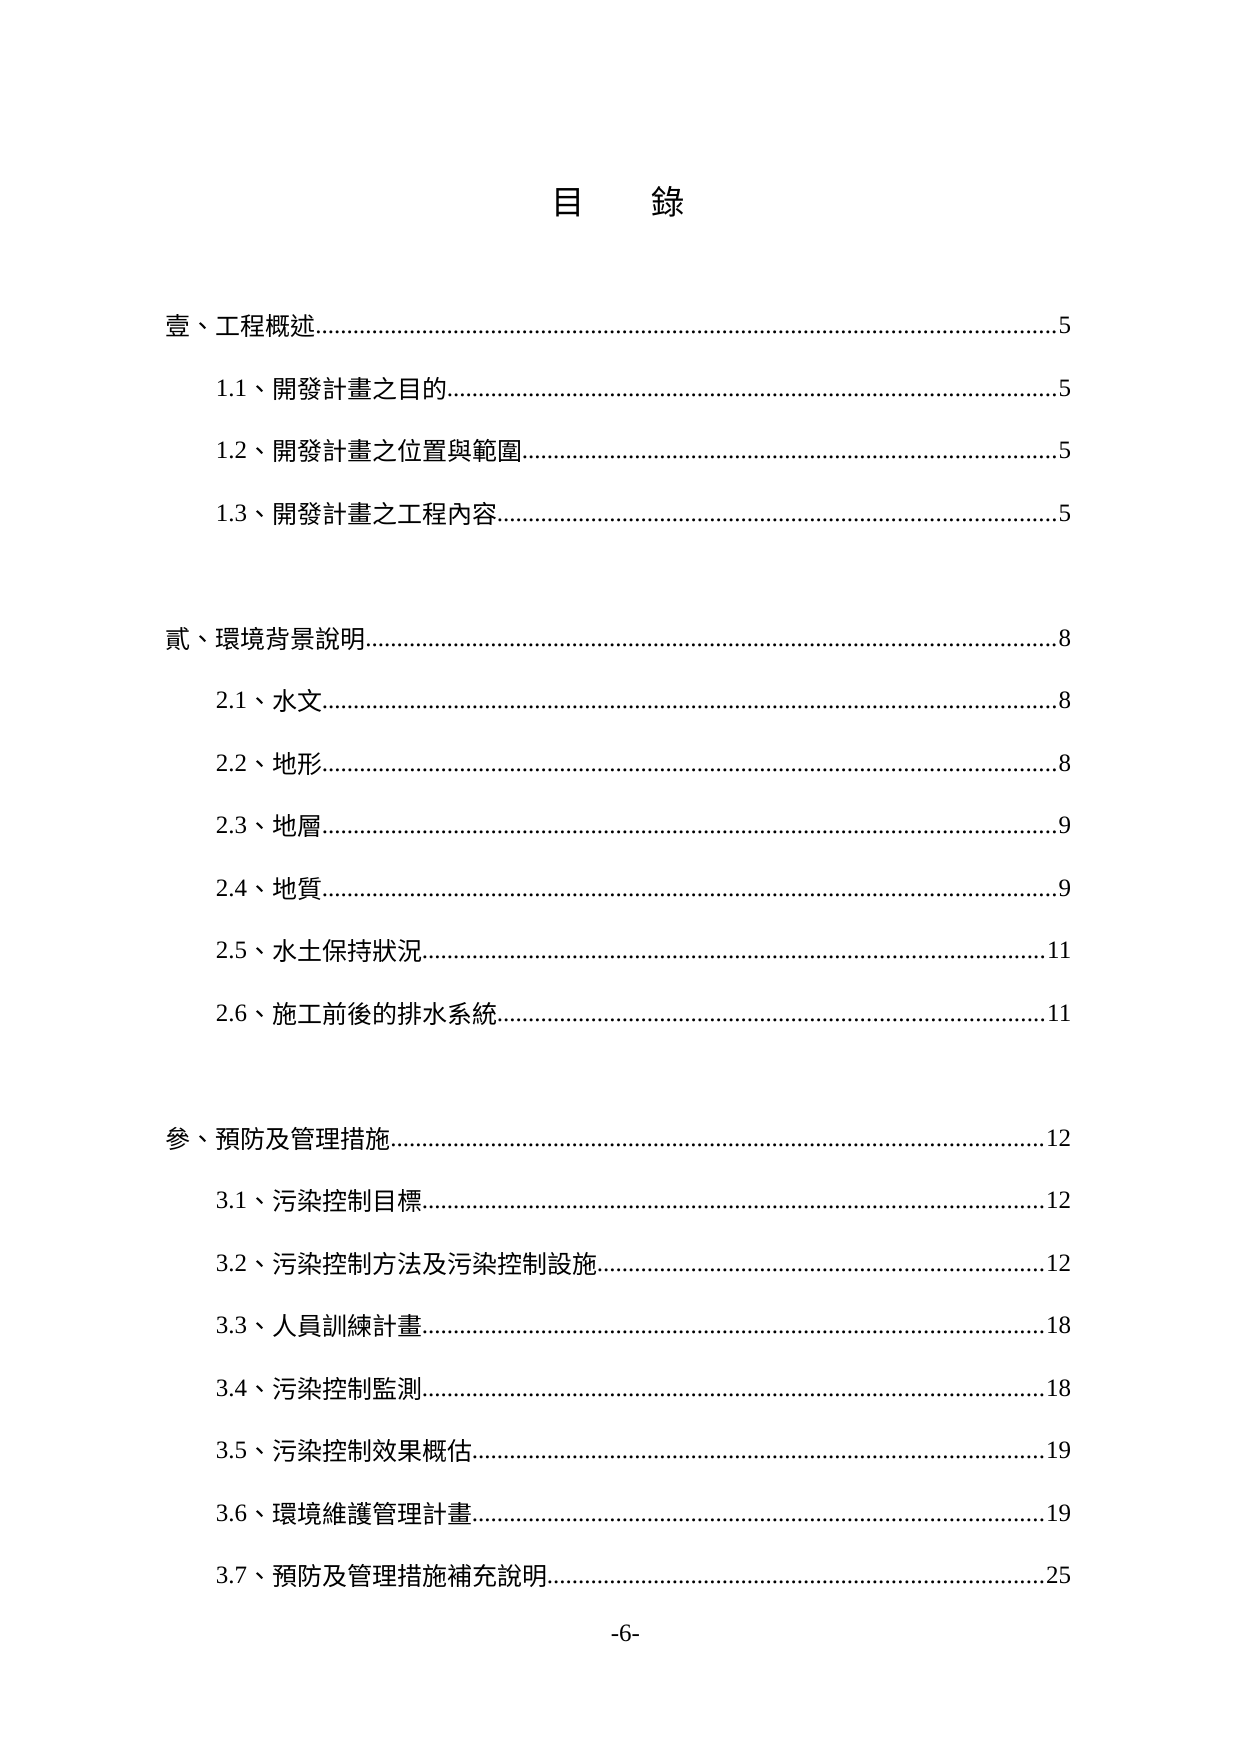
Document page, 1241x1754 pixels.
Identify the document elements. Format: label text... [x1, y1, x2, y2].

text 3.4、污染控制監測 18 [216, 1346, 1071, 1408]
text 貳、環境背景說明 8 [165, 596, 1071, 658]
text 3.3、人員訓練計畫 18 [216, 1283, 1071, 1346]
text 2.5、水土保持狀況 11 [216, 908, 1071, 971]
text 3.5、污染控制效果概估 19 [216, 1408, 1071, 1471]
text 2.2、地形 8 [216, 721, 1071, 783]
text 3.6、環境維護管理計畫 19 [216, 1471, 1071, 1533]
text 3.1、污染控制目標 12 [216, 1158, 1071, 1221]
text 3.2、污染控制方法及污染控制設施 12 [216, 1221, 1071, 1283]
text 1.1、開發計畫之目的 5 [216, 346, 1071, 408]
text 1.3、開發計畫之工程內容 5 [216, 471, 1071, 533]
text 參、預防及管理措施 12 [165, 1096, 1071, 1158]
text 壹、工程概述 5 [165, 283, 1071, 346]
text 2.4、地質 9 [216, 846, 1071, 908]
text 2.6、施工前後的排水系統 11 [216, 971, 1071, 1033]
text 2.3、地層 9 [216, 783, 1071, 846]
text 目 錄 [165, 158, 1071, 221]
text 2.1、水文 8 [216, 658, 1071, 721]
text 1.2、開發計畫之位置與範圍 5 [216, 408, 1071, 471]
text 3.7、預防及管理措施補充說明 25 [216, 1533, 1071, 1596]
